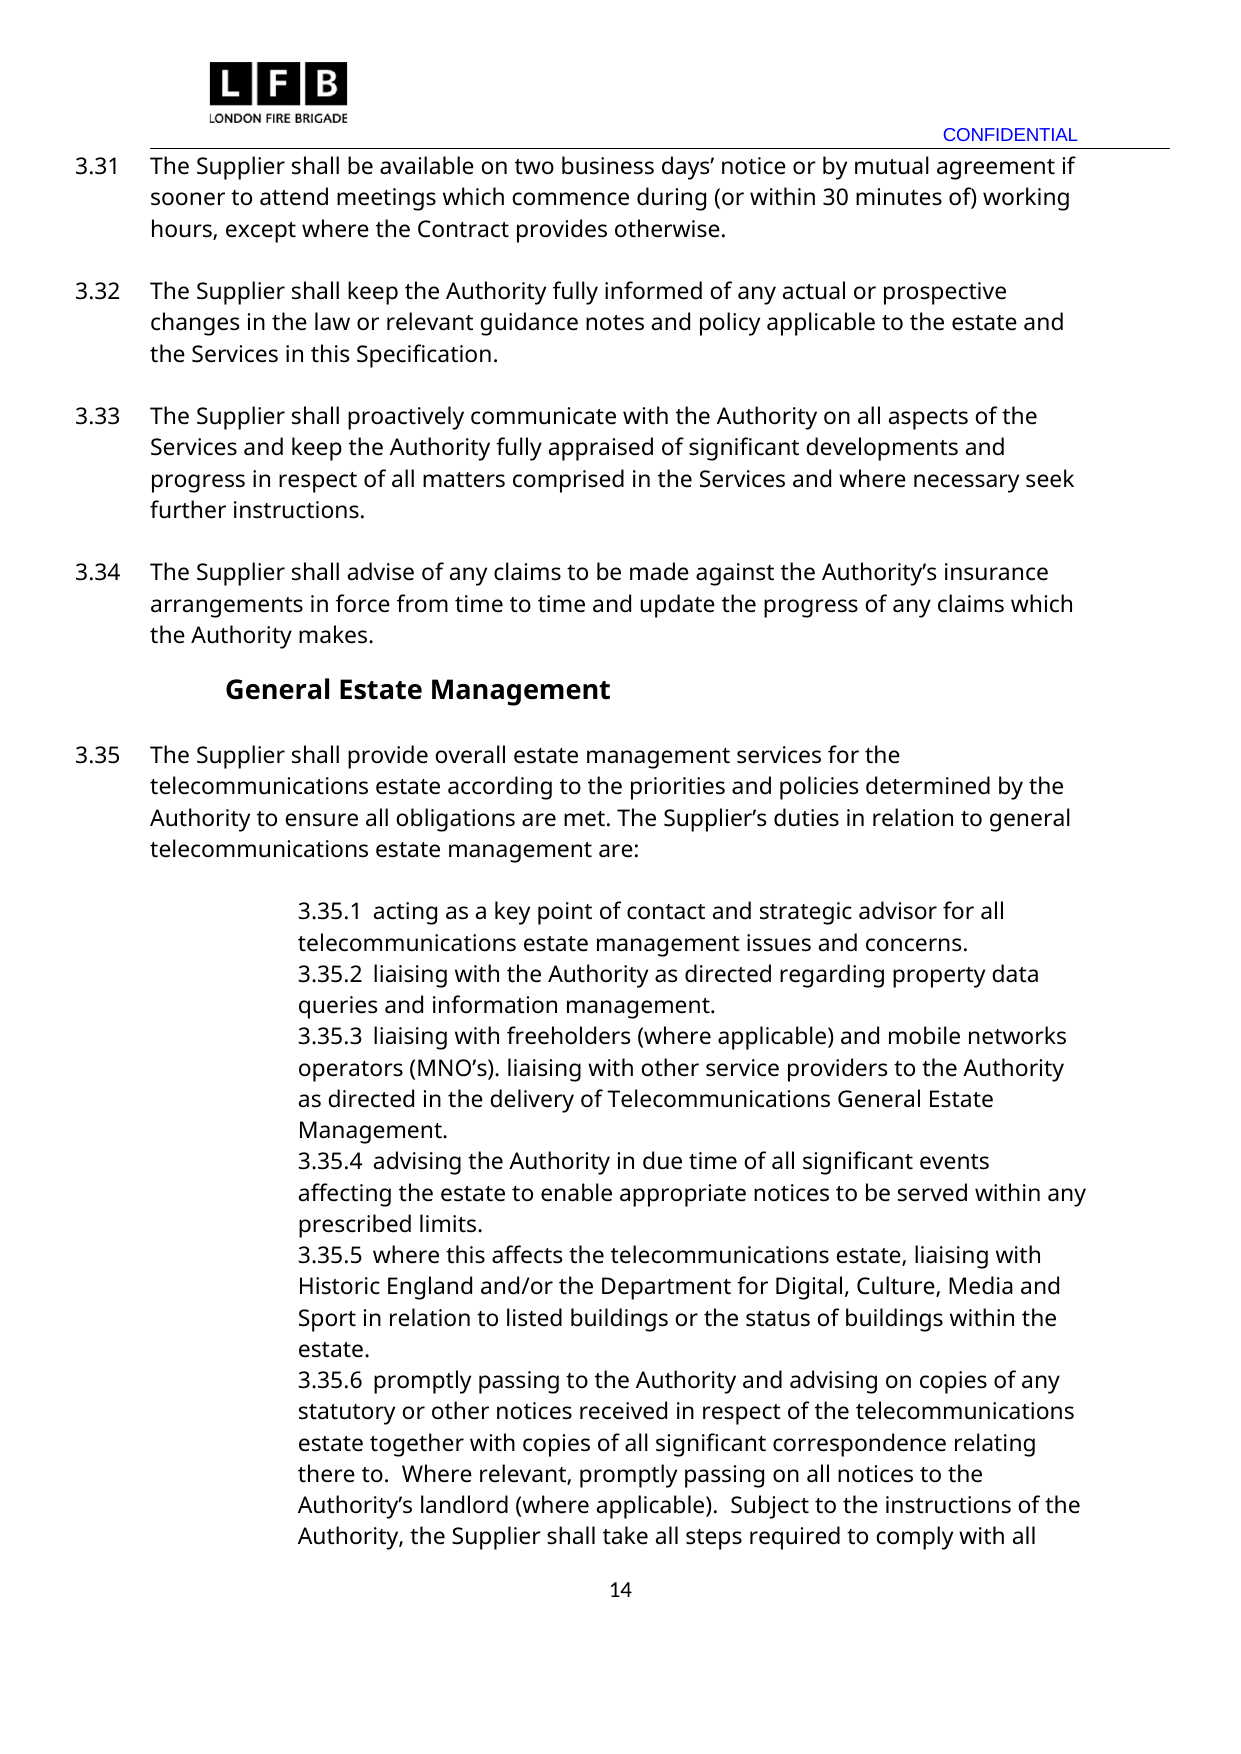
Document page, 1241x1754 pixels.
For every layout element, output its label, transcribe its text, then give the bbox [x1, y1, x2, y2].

list The Supplier shall advise of any claims to be made against the Authority’s insurance arrangements in force from time to time and update the progress of any claims which the Authority makes. [75, 556, 1090, 650]
list The Supplier shall keep the Authority fully informed of any actual or prospective changes in the law or relevant guidance notes and policy applicable to the estate and the Services in this Specification. [75, 275, 1090, 369]
list The Supplier shall proactively communicate with the Authority on all aspects of the Services and keep the Authority fully appraised of significant developments and progress in respect of all matters comprised in the Services and where necessary seek further instructions. [75, 400, 1090, 525]
list where this affects the telecommunications estate, liaising with Historic England and/or the Department for Digital, Culture, Media and Sport in relation to listed buildings or the status of buildings within the estate. [298, 1239, 1090, 1364]
list The Supplier shall be available on two business days’ notice or by mutual agreement if sooner to attend meetings which commence during (or within 30 minutes of) working hours, except where the Contract provides otherwise. [75, 150, 1090, 244]
subtitle General Estate Management [150, 671, 1090, 708]
list promptly passing to the Authority and advising on copies of any statutory or other notices received in respect of the telecommunications estate together with copies of all significant correspondence relating there to. Where relevant, promptly passing on all notices to the Authority’s landlord (where applicable). Subject to the instructions of the Authority, the Supplier shall take all steps required to comply with all [298, 1364, 1090, 1551]
list liaising with the Authority as directed regarding property data queries and information management. [298, 958, 1090, 1020]
list The Supplier shall provide overall estate management services for the telecommunications estate according to the priorities and policies determined by the Authority to ensure all obligations are met. The Supplier’s duties in relation to general telecommunications estate management are: [75, 739, 1090, 864]
list acting as a key point of contact and strategic advisor for all telecommunications estate management issues and concerns. [298, 895, 1090, 958]
list liaising with freeholders (where applicable) and mobile networks operators (MNO’s). liaising with other service providers to the Authority as directed in the delivery of Telecommunications General Estate Management. [298, 1020, 1090, 1145]
list advising the Authority in due time of all significant events affecting the estate to enable appropriate notices to be served within any prescribed limits. [298, 1145, 1090, 1239]
